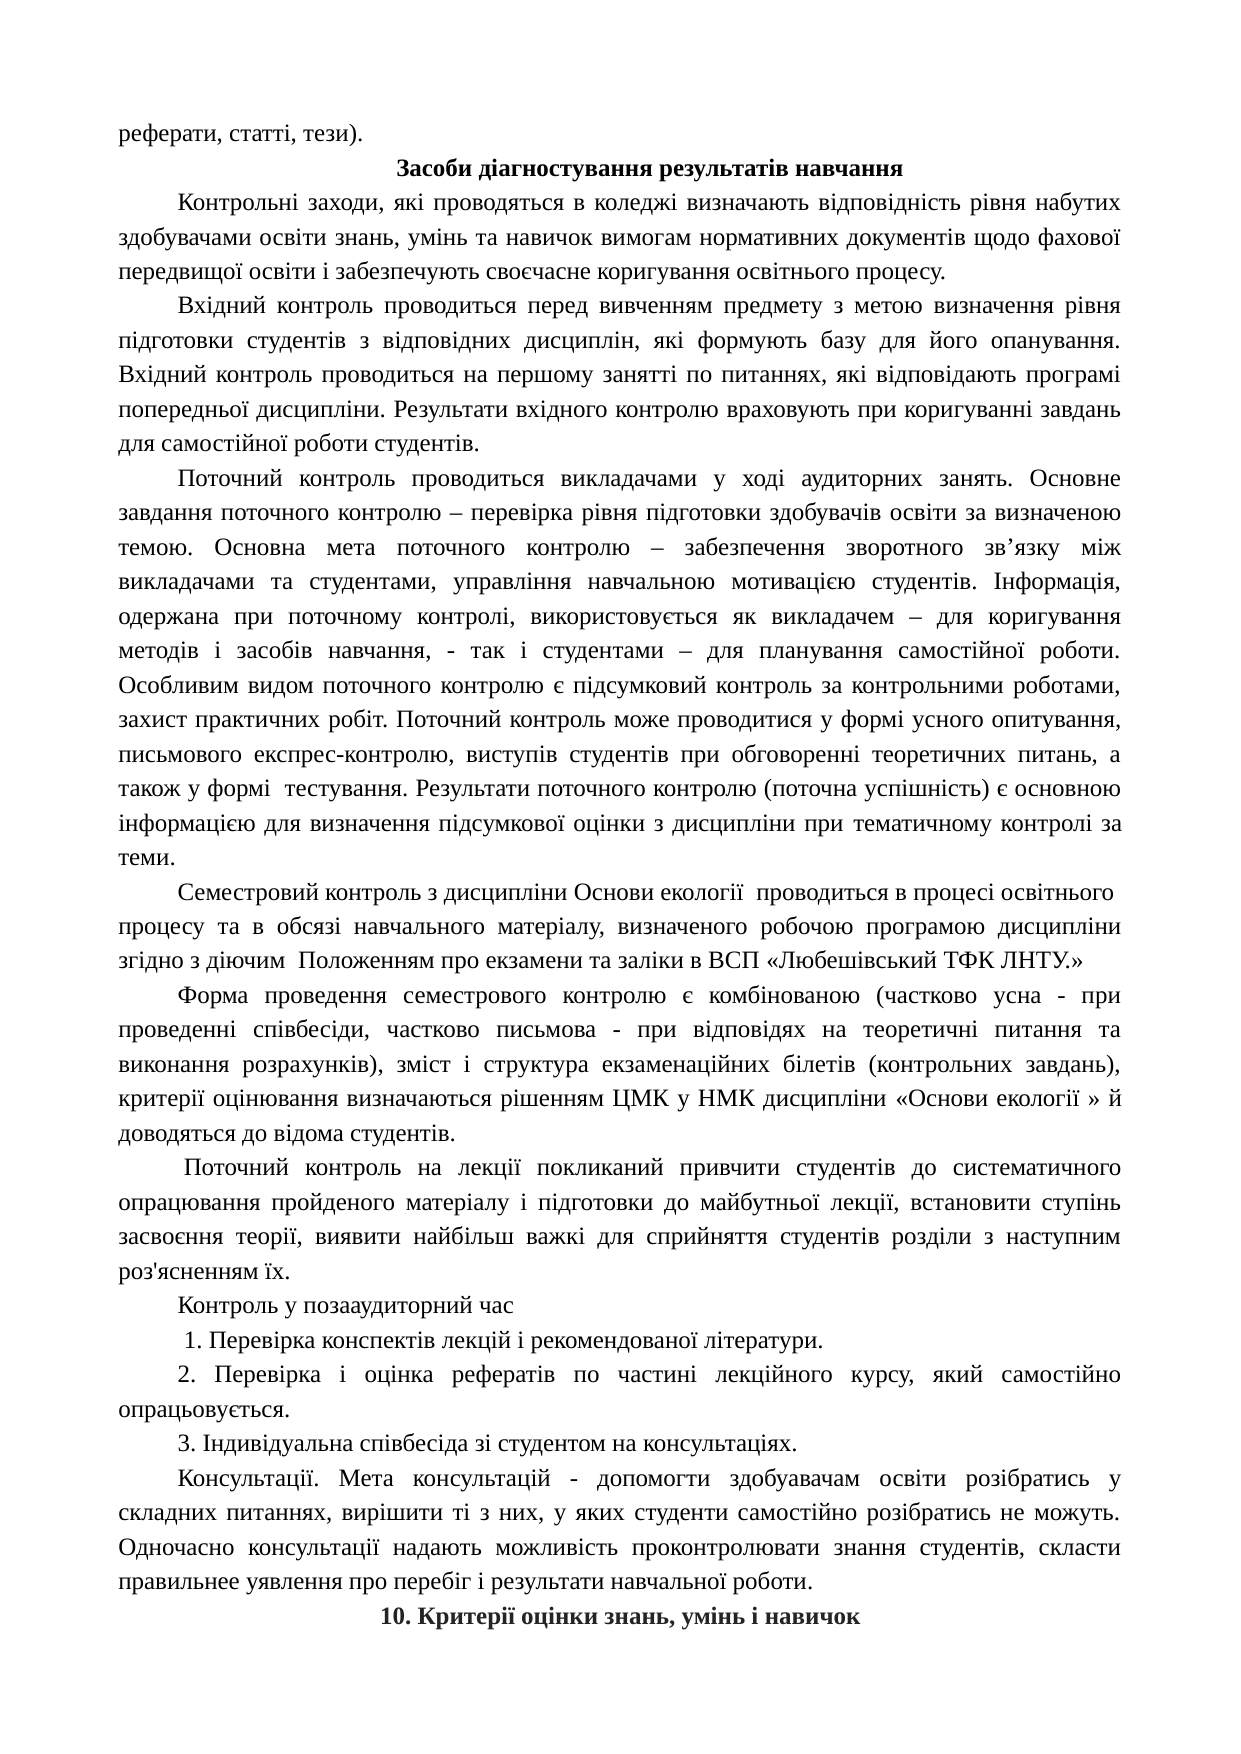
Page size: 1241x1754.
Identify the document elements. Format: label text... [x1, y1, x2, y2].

text 10. Критерії оцінки знань, умінь і навичок [118, 1601, 1122, 1629]
text Вхідний контроль проводиться перед вивченням предмету з метою визначення рівня підготовки студентів з відповідних дисциплін, які формують базу для його опанування. Вхідний контроль проводиться на першому занятті по питаннях, які відповідають програмі попередньої дисципліни. Результати вхідного контролю враховують при коригуванні завдань для самостійної роботи студентів. [118, 291, 1122, 457]
text Контроль у позааудиторний час [118, 1290, 1122, 1319]
text Поточний контроль проводиться викладачами у ході аудиторних занять. Основне завдання поточного контролю – перевірка рівня підготовки здобувачів освіти за визначеною темою. Основна мета поточного контролю – забезпечення зворотного зв’язку між викладачами та студентами, управління навчальною мотивацією студентів. Інформація, одержана при поточному контролі, використовується як викладачем – для коригування методів і засобів навчання, - так і студентами – для планування самостійної роботи. Особливим видом поточного контролю є підсумковий контроль за контрольними роботами, захист практичних робіт. Поточний контроль може проводитися у формі усного опитування, письмового експрес-контролю, виступів студентів при обговоренні теоретичних питань, а також у формі тестування. Результати поточного контролю (поточна успішність) є основною інформацією для визначення підсумкової оцінки з дисципліни при тематичному контролі за теми. [118, 463, 1122, 871]
text 3. Індивідуальна співбесіда зі студентом на консультаціях. [118, 1428, 1122, 1457]
text Семестровий контроль з дисципліни Основи екології проводиться в процесі освітнього процесу та в обсязі навчального матеріалу, визначеного робочою програмою дисципліни згідно з діючим Положенням про екзамени та заліки в ВСП «Любешівський ТФК ЛНТУ.» [118, 877, 1122, 974]
text 2. Перевірка і оцінка рефератів по частині лекційного курсу, який самостійно опрацьовується. [118, 1359, 1122, 1423]
text 1. Перевірка конспектів лекцій і рекомендованої літератури. [118, 1325, 1122, 1354]
text Засоби діагностування результатів навчання [118, 153, 1122, 181]
text реферати, статті, тези). [118, 118, 1122, 147]
text Контрольні заходи, які проводяться в коледжі визначають відповідність рівня набутих здобувачами освіти знань, умінь та навичок вимогам нормативних документів щодо фахової передвищої освіти і забезпечують своєчасне коригування освітнього процесу. [118, 187, 1122, 285]
text Форма проведення семестрового контролю є комбінованою (частково усна - при проведенні співбесіди, частково письмова - при відповідях на теоретичні питання та виконання розрахунків), зміст і структура екзаменаційних білетів (контрольних завдань), критерії оцінювання визначаються рішенням ЦМК у НМК дисципліни «Основи екології » й доводяться до відома студентів. [118, 980, 1122, 1147]
text Поточний контроль на лекції покликаний привчити студентів до систематичного опрацювання пройденого матеріалу і підготовки до майбутньої лекції, встановити ступінь засвоєння теорії, виявити найбільш важкі для сприйняття студентів розділи з наступним роз'ясненням їх. [118, 1152, 1122, 1285]
text Консультації. Мета консультацій - допомогти здобуавачам освіти розібратись у складних питаннях, вирішити ті з них, у яких студенти самостійно розібратись не можуть. Одночасно консультації надають можливість проконтролювати знання студентів, скласти правильнее уявлення про перебіг і результати навчальної роботи. [118, 1463, 1122, 1595]
